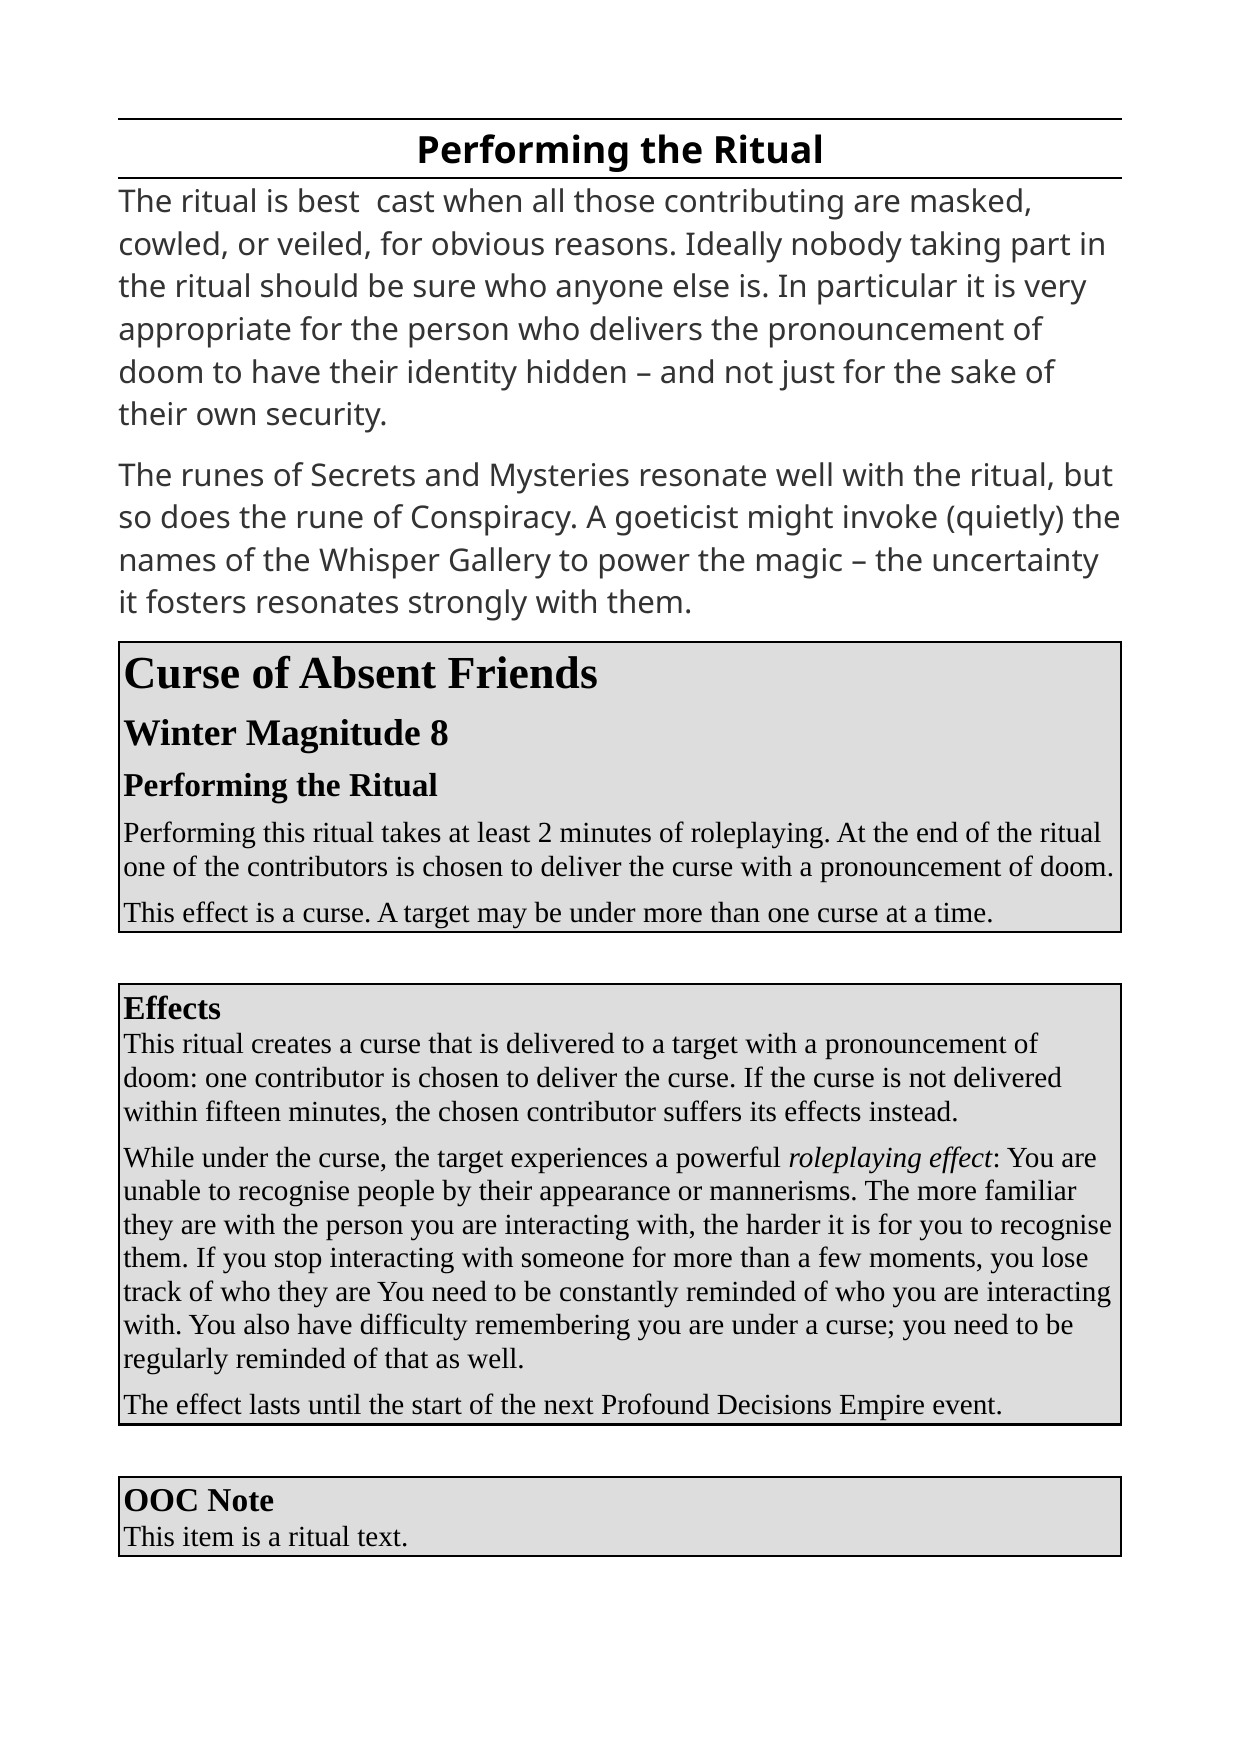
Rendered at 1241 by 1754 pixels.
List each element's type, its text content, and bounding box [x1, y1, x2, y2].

text Performing this ritual takes at least 2 minutes of roleplaying. At the end of the ritual one of the contributors is chosen to deliver the curse with a pronouncement of doom. [120, 810, 1120, 882]
text This item is a ritual text. [120, 1514, 1120, 1555]
text The runes of Secrets and Mysteries resonate well with the ritual, but so does the rune of Conspiracy. A goeticist might invoke (quietly) the names of the Whisper Gallery to power the magic – the uncertainty it fosters resonates strongly with them. [118, 452, 1122, 623]
text Curse of Absent Friends [120, 643, 1120, 698]
subtitle Effects [120, 985, 1120, 1022]
text This effect is a curse. A target may be under more than one curse at a time. [120, 890, 1120, 931]
subtitle Winter Magnitude 8 [120, 705, 1120, 753]
text This ritual creates a curse that is delivered to a target with a pronouncement of doom: one contributor is chosen to deliver the curse. If the curse is not delivered within fifteen minutes, the chosen contributor suffers its effects instead. [120, 1022, 1120, 1127]
text The effect lasts until the start of the next Profound Decisions Empire event. [120, 1382, 1120, 1423]
text Performing the Ritual [118, 120, 1122, 177]
subtitle Performing the Ritual [120, 760, 1120, 803]
text While under the curse, the target experiences a powerful roleplaying effect: You are unable to recognise people by their appearance or mannerisms. The more familiar they are with the person you are interacting with, the harder it is for you to recognise them. If you stop interacting with someone for more than a few moments, you lose track of who they are You need to be constantly reminded of who you are interacting with. You also have difficulty remembering you are under a curse; you need to be regularly reminded of that as well. [120, 1135, 1120, 1374]
subtitle OOC Note [120, 1478, 1120, 1514]
text The ritual is best cast when all those contributing are masked, cowled, or veiled, for obvious reasons. Ideally nobody taking part in the ritual should be sure who anyone else is. In particular it is very appropriate for the person who delivers the pronouncement of doom to have their identity hidden – and not just for the sake of their own security. [118, 179, 1122, 435]
